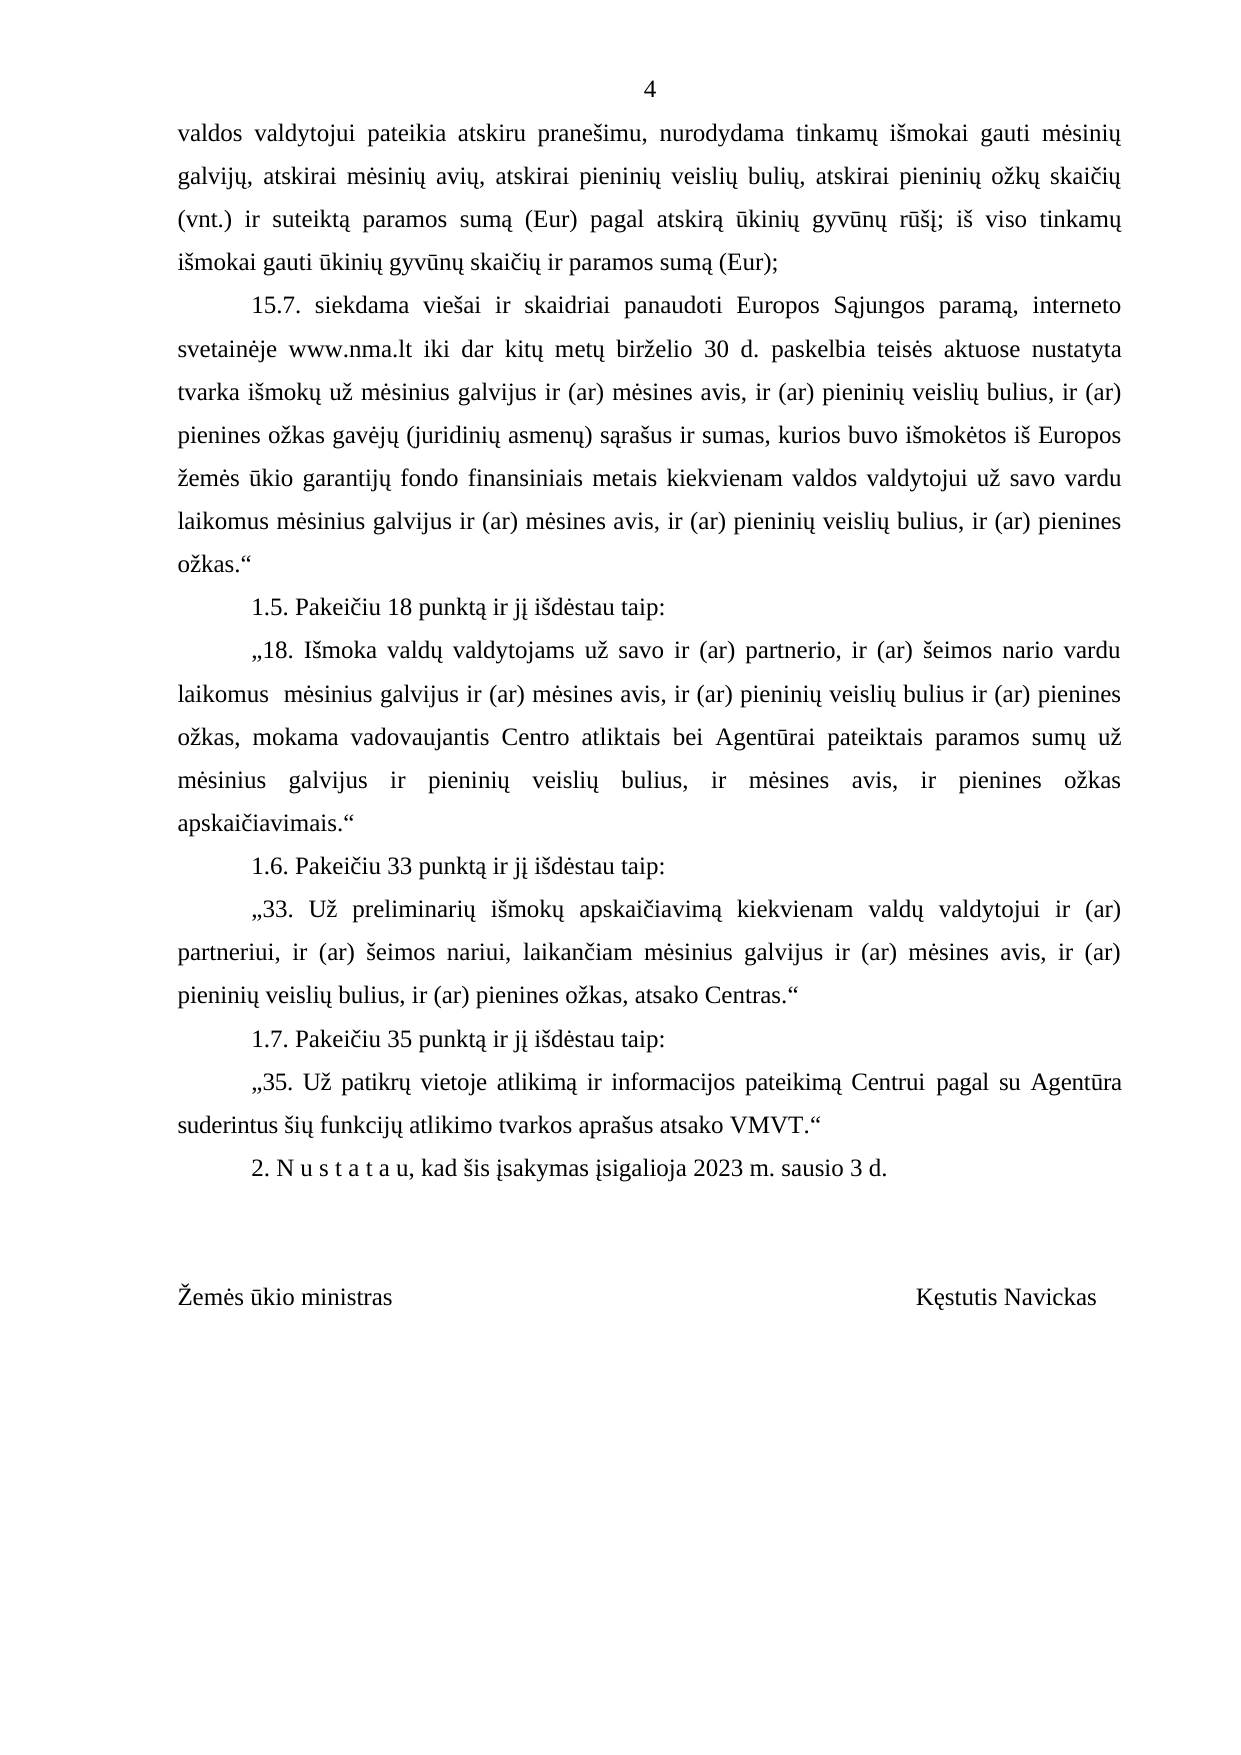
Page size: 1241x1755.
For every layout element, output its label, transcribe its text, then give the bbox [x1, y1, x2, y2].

text valdos valdytojui pateikia atskiru pranešimu, nurodydama tinkamų išmokai gauti mėsinių galvijų, atskirai mėsinių avių, atskirai pieninių veislių bulių, atskirai pieninių ožkų skaičių (vnt.) ir suteiktą paramos sumą (Eur) pagal atskirą ūkinių gyvūnų rūšį; iš viso tinkamų išmokai gauti ūkinių gyvūnų skaičių ir paramos sumą (Eur); [177, 118, 1122, 276]
text Žemės ūkio ministras Kęstutis Navickas [177, 1282, 1122, 1311]
text „35. Už patikrų vietoje atlikimą ir informacijos pateikimą Centrui pagal su Agentūra suderintus šių funkcijų atlikimo tvarkos aprašus atsako VMVT.“ [177, 1067, 1122, 1139]
text 1.7. Pakeičiu 35 punktą ir jį išdėstau taip: [177, 1024, 1122, 1052]
text 1.5. Pakeičiu 18 punktą ir jį išdėstau taip: [177, 592, 1122, 621]
text 1.6. Pakeičiu 33 punktą ir jį išdėstau taip: [177, 851, 1122, 880]
text 2. N u s t a t a u, kad šis įsakymas įsigalioja 2023 m. sausio 3 d. [177, 1153, 1122, 1182]
text 15.7. siekdama viešai ir skaidriai panaudoti Europos Sąjungos paramą, interneto svetainėje www.nma.lt iki dar kitų metų birželio 30 d. paskelbia teisės aktuose nustatyta tvarka išmokų už mėsinius galvijus ir (ar) mėsines avis, ir (ar) pieninių veislių bulius, ir (ar) pienines ožkas gavėjų (juridinių asmenų) sąrašus ir sumas, kurios buvo išmokėtos iš Europos žemės ūkio garantijų fondo finansiniais metais kiekvienam valdos valdytojui už savo vardu laikomus mėsinius galvijus ir (ar) mėsines avis, ir (ar) pieninių veislių bulius, ir (ar) pienines ožkas.“ [177, 291, 1122, 578]
text „18. Išmoka valdų valdytojams už savo ir (ar) partnerio, ir (ar) šeimos nario vardu laikomus mėsinius galvijus ir (ar) mėsines avis, ir (ar) pieninių veislių bulius ir (ar) pienines ožkas, mokama vadovaujantis Centro atliktais bei Agentūrai pateiktais paramos sumų už mėsinius galvijus ir pieninių veislių bulius, ir mėsines avis, ir pienines ožkas apskaičiavimais.“ [177, 636, 1122, 837]
text „33. Už preliminarių išmokų apskaičiavimą kiekvienam valdų valdytojui ir (ar) partneriui, ir (ar) šeimos nariui, laikančiam mėsinius galvijus ir (ar) mėsines avis, ir (ar) pieninių veislių bulius, ir (ar) pienines ožkas, atsako Centras.“ [177, 894, 1122, 1009]
